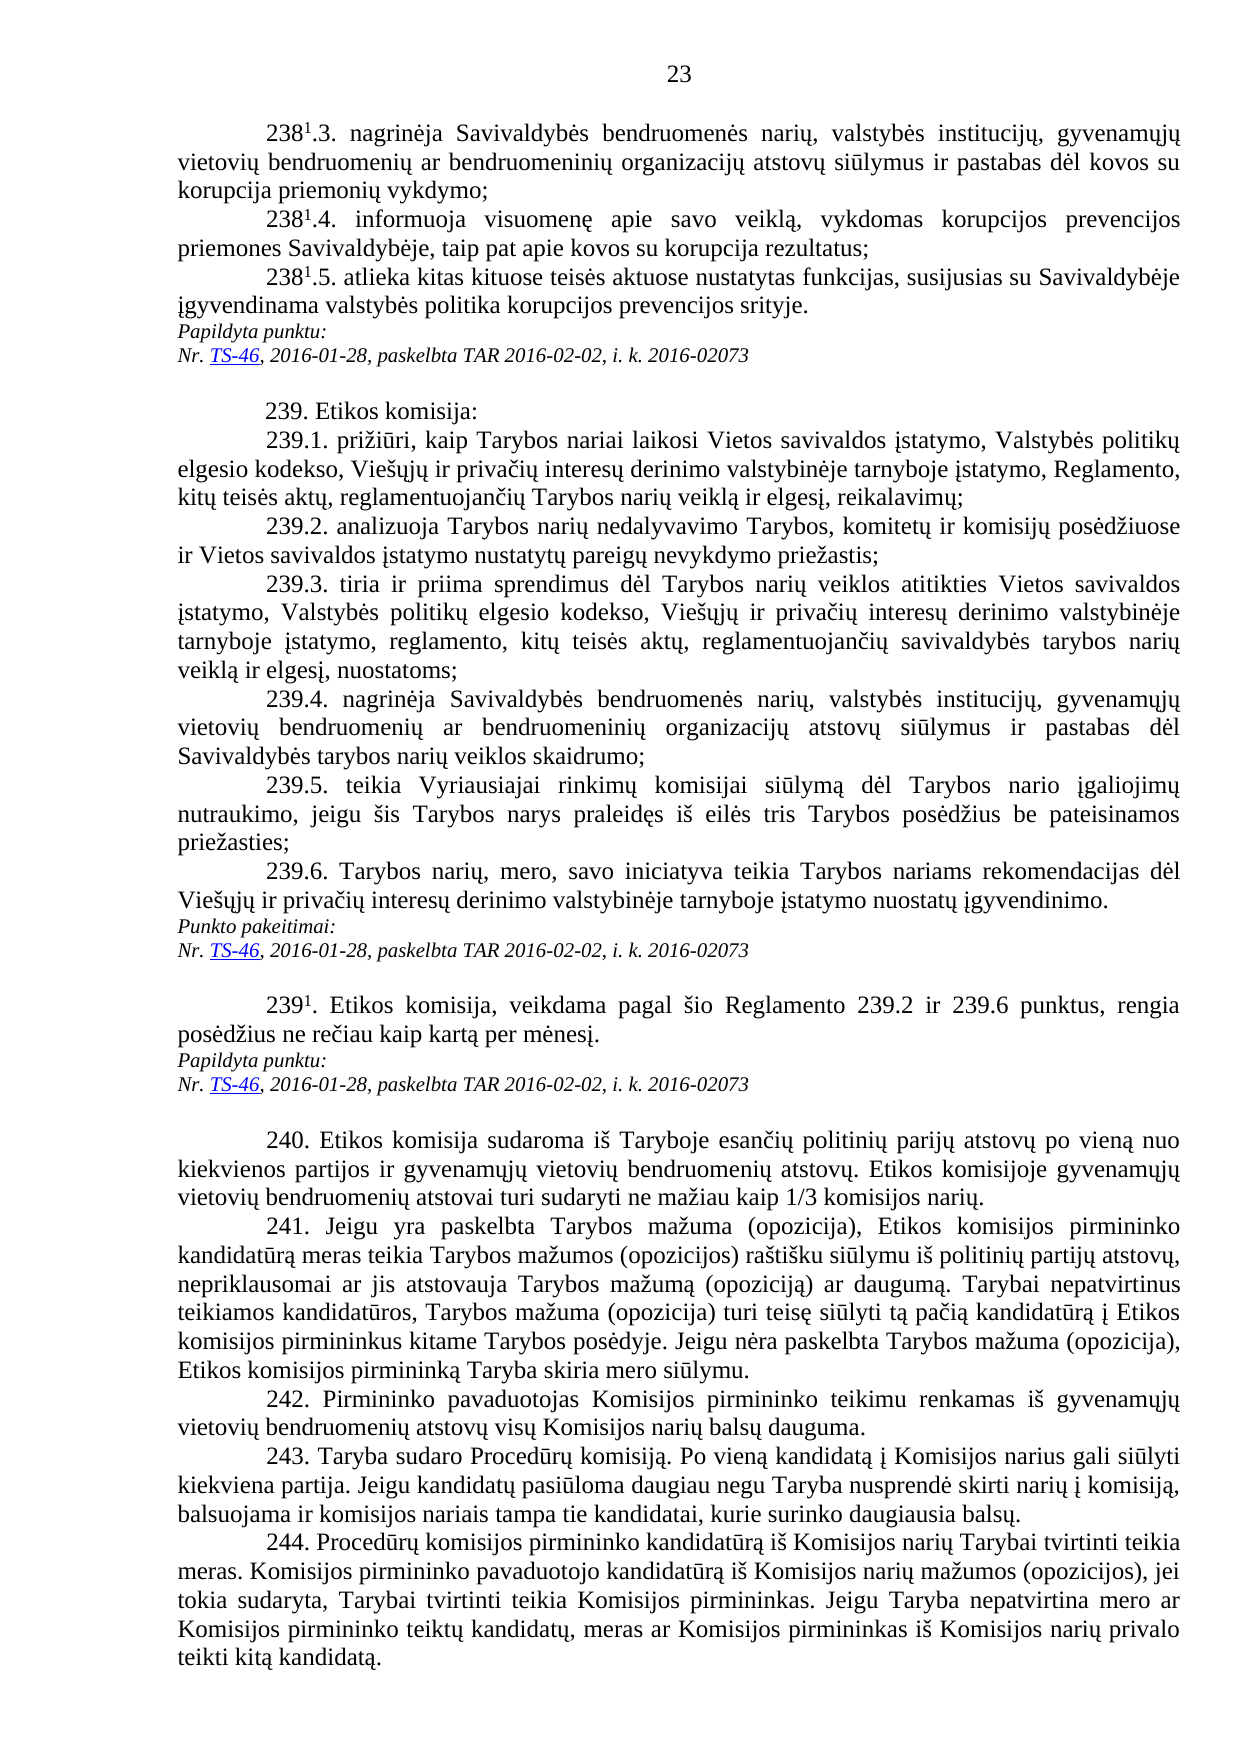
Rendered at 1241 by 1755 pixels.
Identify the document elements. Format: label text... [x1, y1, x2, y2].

text 239. Etikos komisija: [177, 396, 1181, 425]
text 239.2. analizuoja Tarybos narių nedalyvavimo Tarybos, komitetų ir komisijų posėdžiuose ir Vietos savivaldos įstatymo nustatytų pareigų nevykdymo priežastis; [177, 511, 1181, 569]
text 239.6. Tarybos narių, mero, savo iniciatyva teikia Tarybos nariams rekomendacijas dėl Viešųjų ir privačių interesų derinimo valstybinėje tarnyboje įstatymo nuostatų įgyvendinimo. [177, 856, 1181, 914]
text 239.4. nagrinėja Savivaldybės bendruomenės narių, valstybės institucijų, gyvenamųjų vietovių bendruomenių ar bendruomeninių organizacijų atstovų siūlymus ir pastabas dėl Savivaldybės tarybos narių veiklos skaidrumo; [177, 684, 1181, 770]
text 2381.4. informuoja visuomenę apie savo veiklą, vykdomas korupcijos prevencijos priemones Savivaldybėje, taip pat apie kovos su korupcija rezultatus; [177, 204, 1181, 262]
text 239.1. prižiūri, kaip Tarybos nariai laikosi Vietos savivaldos įstatymo, Valstybės politikų elgesio kodekso, Viešųjų ir privačių interesų derinimo valstybinėje tarnyboje įstatymo, Reglamento, kitų teisės aktų, reglamentuojančių Tarybos narių veiklą ir elgesį, reikalavimų; [177, 425, 1181, 511]
text 240. Etikos komisija sudaroma iš Taryboje esančių politinių parijų atstovų po vieną nuo kiekvienos partijos ir gyvenamųjų vietovių bendruomenių atstovų. Etikos komisijoje gyvenamųjų vietovių bendruomenių atstovai turi sudaryti ne mažiau kaip 1/3 komisijos narių. [177, 1125, 1181, 1211]
text 244. Procedūrų komisijos pirmininko kandidatūrą iš Komisijos narių Tarybai tvirtinti teikia meras. Komisijos pirmininko pavaduotojo kandidatūrą iš Komisijos narių mažumos (opozicijos), jei tokia sudaryta, Tarybai tvirtinti teikia Komisijos pirmininkas. Jeigu Taryba nepatvirtina mero ar Komisijos pirmininko teiktų kandidatų, meras ar Komisijos pirmininkas iš Komisijos narių privalo teikti kitą kandidatą. [177, 1527, 1181, 1671]
text 2391. Etikos komisija, veikdama pagal šio Reglamento 239.2 ir 239.6 punktus, rengia posėdžius ne rečiau kaip kartą per mėnesį. [177, 991, 1181, 1048]
text Nr. TS-46, 2016-01-28, paskelbta TAR 2016-02-02, i. k. 2016-02073 [177, 343, 1181, 367]
text 239.5. teikia Vyriausiajai rinkimų komisijai siūlymą dėl Tarybos nario įgaliojimų nutraukimo, jeigu šis Tarybos narys praleidęs iš eilės tris Tarybos posėdžius be pateisinamos priežasties; [177, 770, 1181, 856]
text 243. Taryba sudaro Procedūrų komisiją. Po vieną kandidatą į Komisijos narius gali siūlyti kiekviena partija. Jeigu kandidatų pasiūloma daugiau negu Taryba nusprendė skirti narių į komisiją, balsuojama ir komisijos nariais tampa tie kandidatai, kurie surinko daugiausia balsų. [177, 1441, 1181, 1527]
text 241. Jeigu yra paskelbta Tarybos mažuma (opozicija), Etikos komisijos pirmininko kandidatūrą meras teikia Tarybos mažumos (opozicijos) raštišku siūlymu iš politinių partijų atstovų, nepriklausomai ar jis atstovauja Tarybos mažumą (opoziciją) ar daugumą. Tarybai nepatvirtinus teikiamos kandidatūros, Tarybos mažuma (opozicija) turi teisę siūlyti tą pačią kandidatūrą į Etikos komisijos pirmininkus kitame Tarybos posėdyje. Jeigu nėra paskelbta Tarybos mažuma (opozicija), Etikos komisijos pirmininką Taryba skiria mero siūlymu. [177, 1211, 1181, 1384]
text Nr. TS-46, 2016-01-28, paskelbta TAR 2016-02-02, i. k. 2016-02073 [177, 938, 1181, 962]
text Papildyta punktu: [177, 319, 1181, 343]
text 239.3. tiria ir priima sprendimus dėl Tarybos narių veiklos atitikties Vietos savivaldos įstatymo, Valstybės politikų elgesio kodekso, Viešųjų ir privačių interesų derinimo valstybinėje tarnyboje įstatymo, reglamento, kitų teisės aktų, reglamentuojančių savivaldybės tarybos narių veiklą ir elgesį, nuostatoms; [177, 569, 1181, 684]
text 2381.5. atlieka kitas kituose teisės aktuose nustatytas funkcijas, susijusias su Savivaldybėje įgyvendinama valstybės politika korupcijos prevencijos srityje. [177, 262, 1181, 319]
text 2381.3. nagrinėja Savivaldybės bendruomenės narių, valstybės institucijų, gyvenamųjų vietovių bendruomenių ar bendruomeninių organizacijų atstovų siūlymus ir pastabas dėl kovos su korupcija priemonių vykdymo; [177, 118, 1181, 204]
text Papildyta punktu: [177, 1048, 1181, 1072]
text 242. Pirmininko pavaduotojas Komisijos pirmininko teikimu renkamas iš gyvenamųjų vietovių bendruomenių atstovų visų Komisijos narių balsų dauguma. [177, 1384, 1181, 1441]
text Punkto pakeitimai: [177, 914, 1181, 938]
text Nr. TS-46, 2016-01-28, paskelbta TAR 2016-02-02, i. k. 2016-02073 [177, 1072, 1181, 1096]
